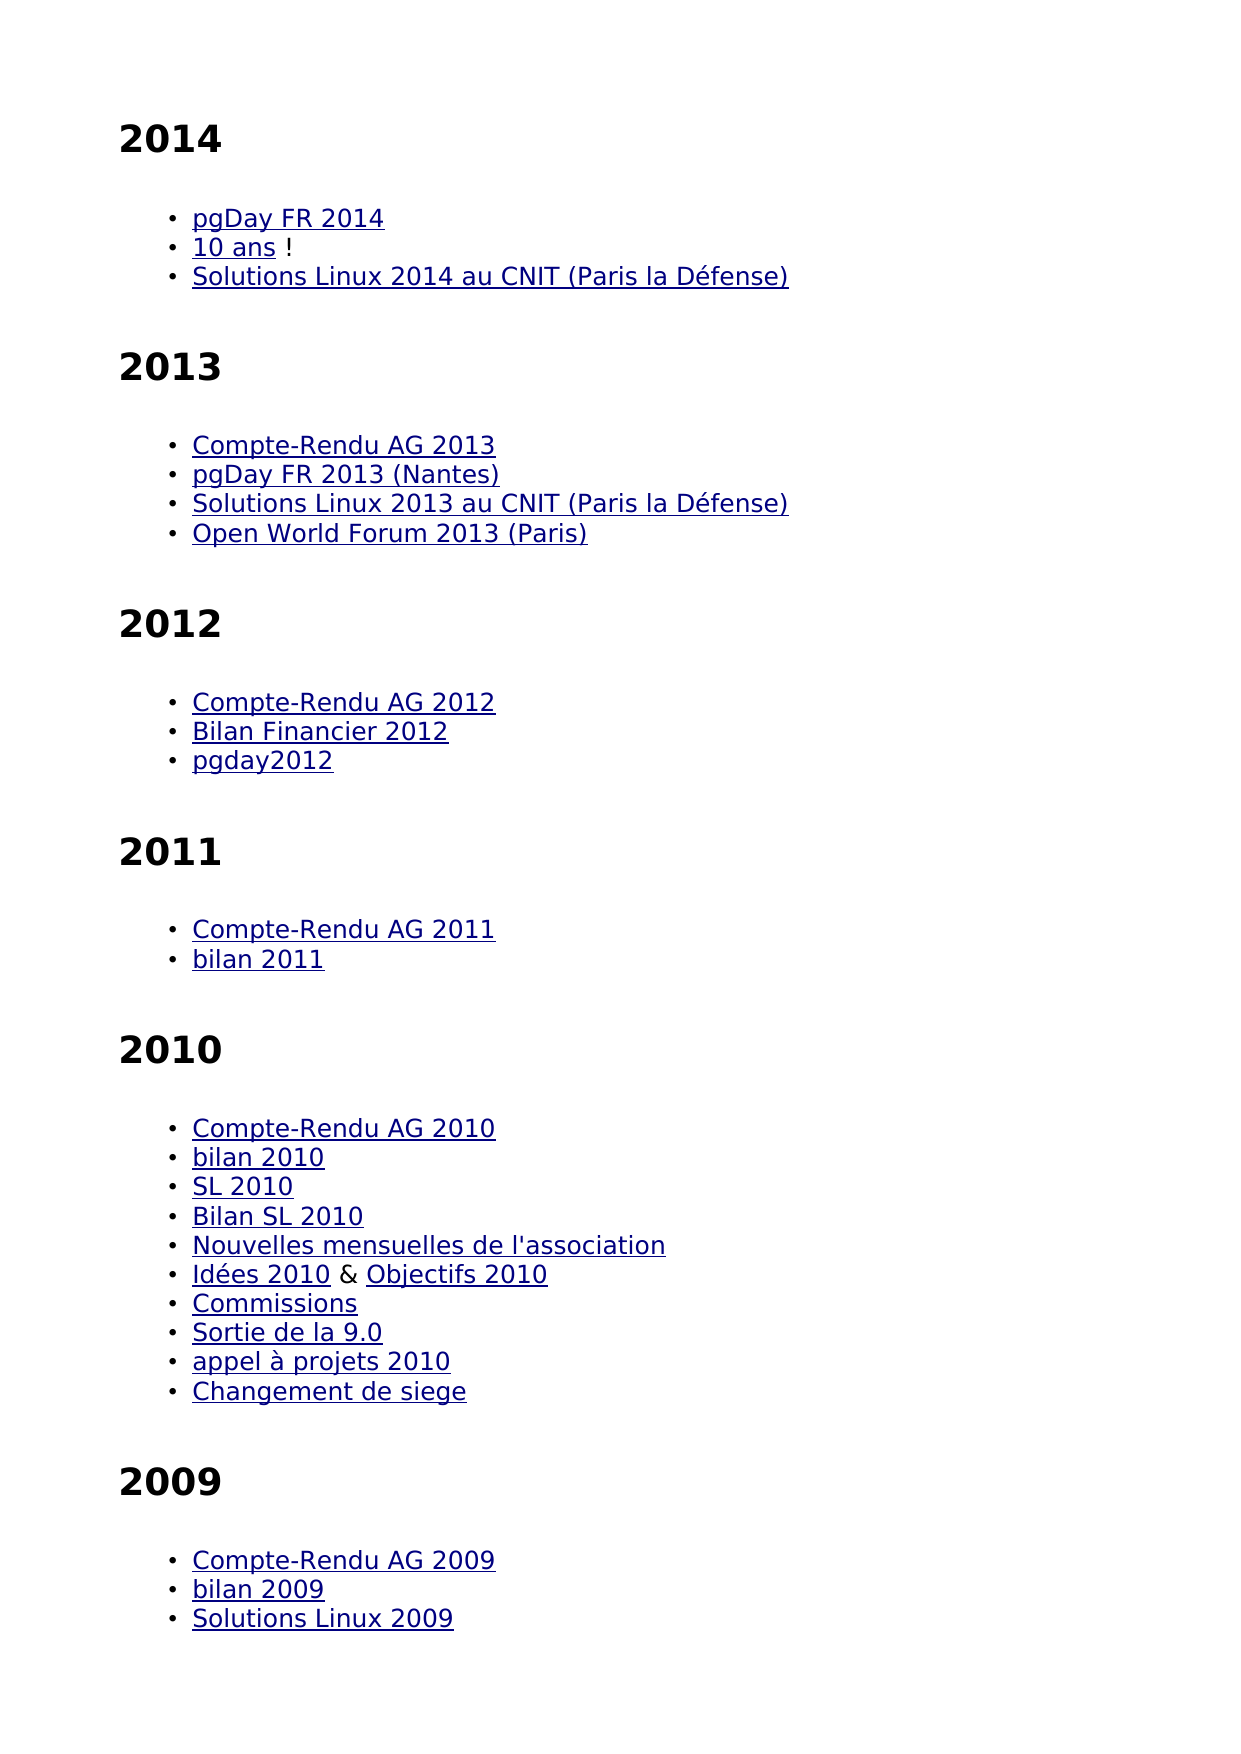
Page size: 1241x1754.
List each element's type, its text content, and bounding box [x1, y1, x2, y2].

subtitle 2013 [118, 346, 1122, 389]
list Bilan Financier 2012 [177, 717, 1122, 746]
list pgday2012 [177, 746, 1122, 776]
list Compte-Rendu AG 2011 [177, 916, 1122, 945]
subtitle 2014 [118, 118, 1122, 162]
list bilan 2011 [177, 945, 1122, 974]
list Sortie de la 9.0 [177, 1318, 1122, 1347]
subtitle 2009 [118, 1460, 1122, 1504]
list bilan 2010 [177, 1143, 1122, 1172]
list Compte-Rendu AG 2009 [177, 1546, 1122, 1575]
list Compte-Rendu AG 2012 [177, 688, 1122, 717]
list appel à projets 2010 [177, 1347, 1122, 1377]
list Commissions [177, 1289, 1122, 1318]
list 10 ans ! [177, 233, 1122, 262]
list bilan 2009 [177, 1575, 1122, 1604]
list Solutions Linux 2014 au CNIT (Paris la Défense) [177, 262, 1122, 291]
list pgDay FR 2014 [177, 204, 1122, 233]
subtitle 2010 [118, 1028, 1122, 1072]
subtitle 2012 [118, 602, 1122, 646]
list Solutions Linux 2013 au CNIT (Paris la Défense) [177, 490, 1122, 519]
list Nouvelles mensuelles de l'association [177, 1231, 1122, 1260]
list Changement de siege [177, 1377, 1122, 1406]
list SL 2010 [177, 1172, 1122, 1202]
list Bilan SL 2010 [177, 1202, 1122, 1231]
list Compte-Rendu AG 2010 [177, 1114, 1122, 1143]
list Idées 2010 & Objectifs 2010 [177, 1260, 1122, 1289]
list pgDay FR 2013 (Nantes) [177, 461, 1122, 490]
subtitle 2011 [118, 830, 1122, 874]
list Solutions Linux 2009 [177, 1604, 1122, 1633]
list Open World Forum 2013 (Paris) [177, 519, 1122, 548]
list Compte-Rendu AG 2013 [177, 431, 1122, 461]
